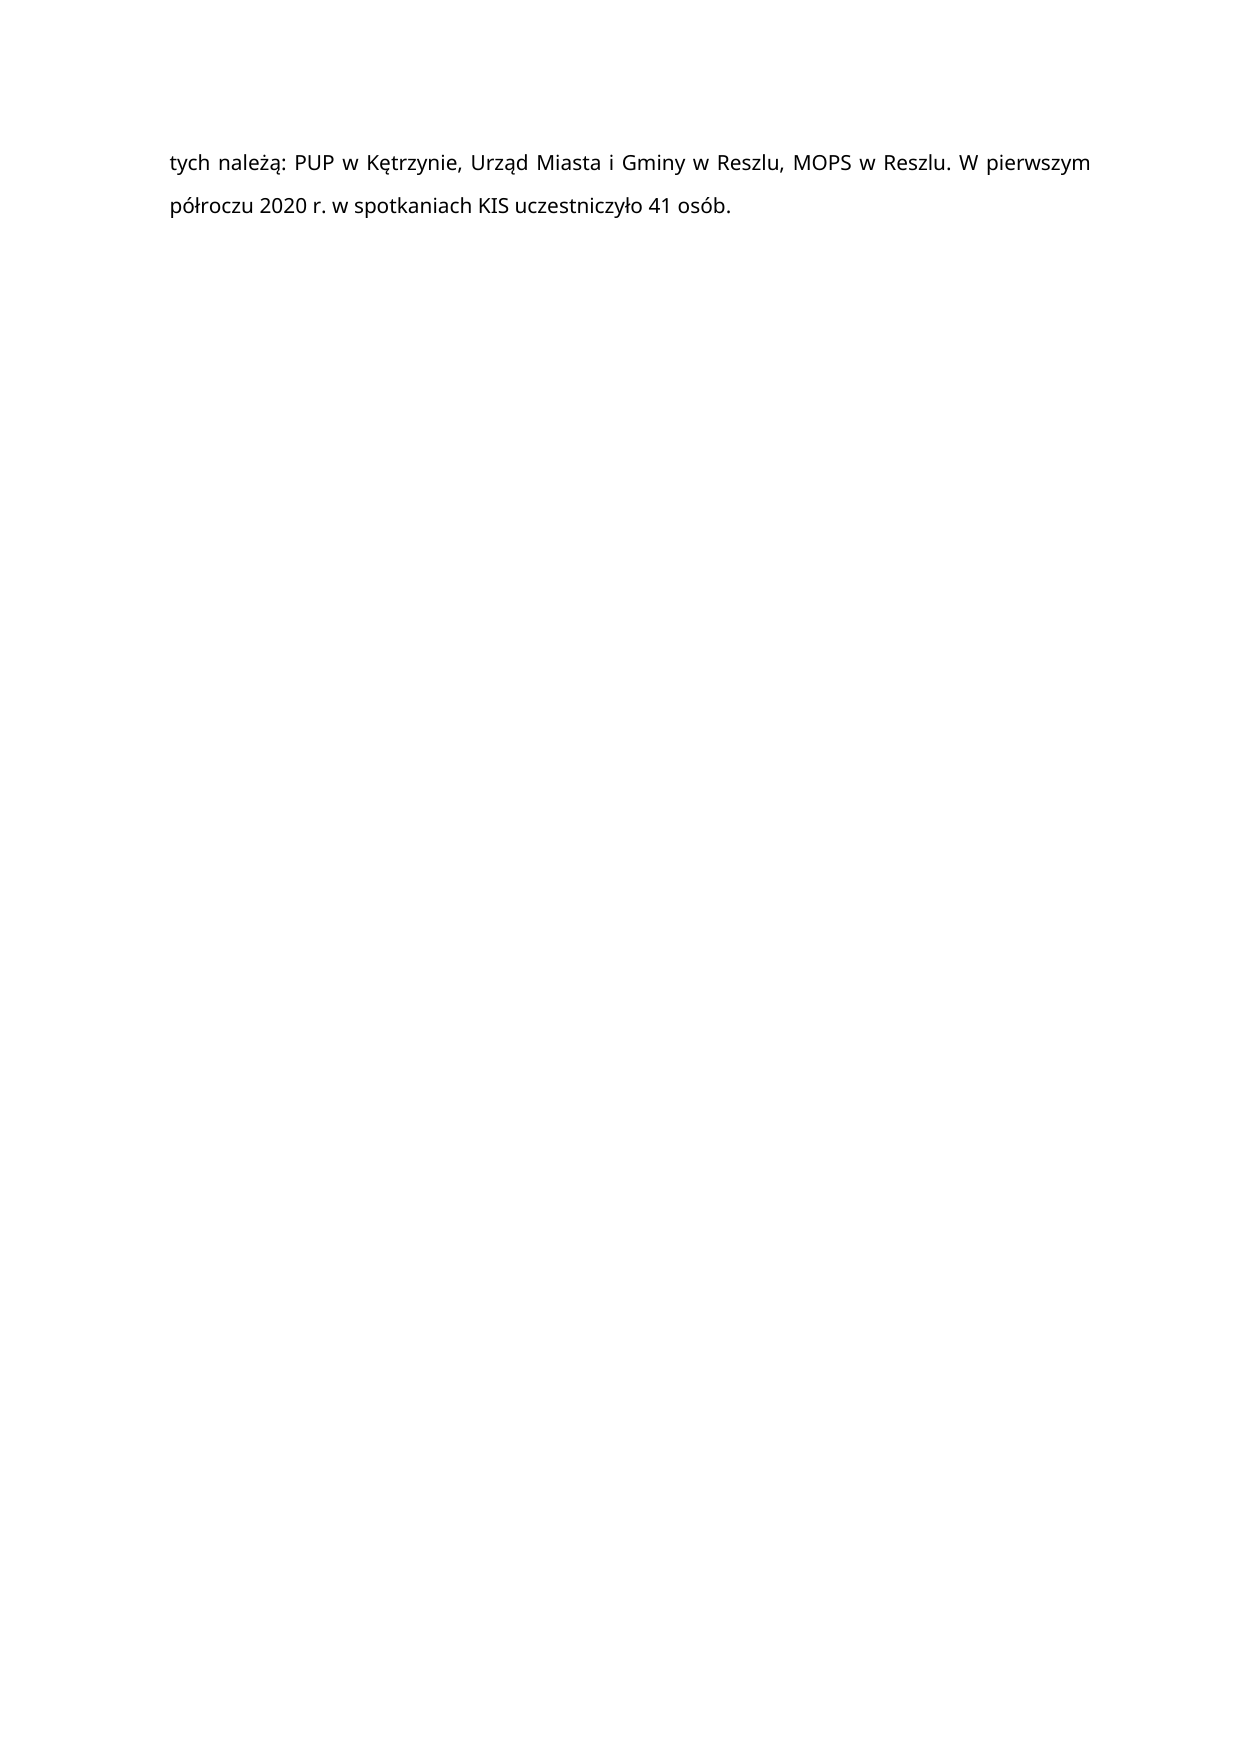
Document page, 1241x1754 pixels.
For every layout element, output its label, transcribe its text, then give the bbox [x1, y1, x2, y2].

text tych należą: PUP w Kętrzynie, Urząd Miasta i Gminy w Reszlu, MOPS w Reszlu. W pierwszym półroczu 2020 r. w spotkaniach KIS uczestniczyło 41 osób. [169, 148, 1092, 220]
